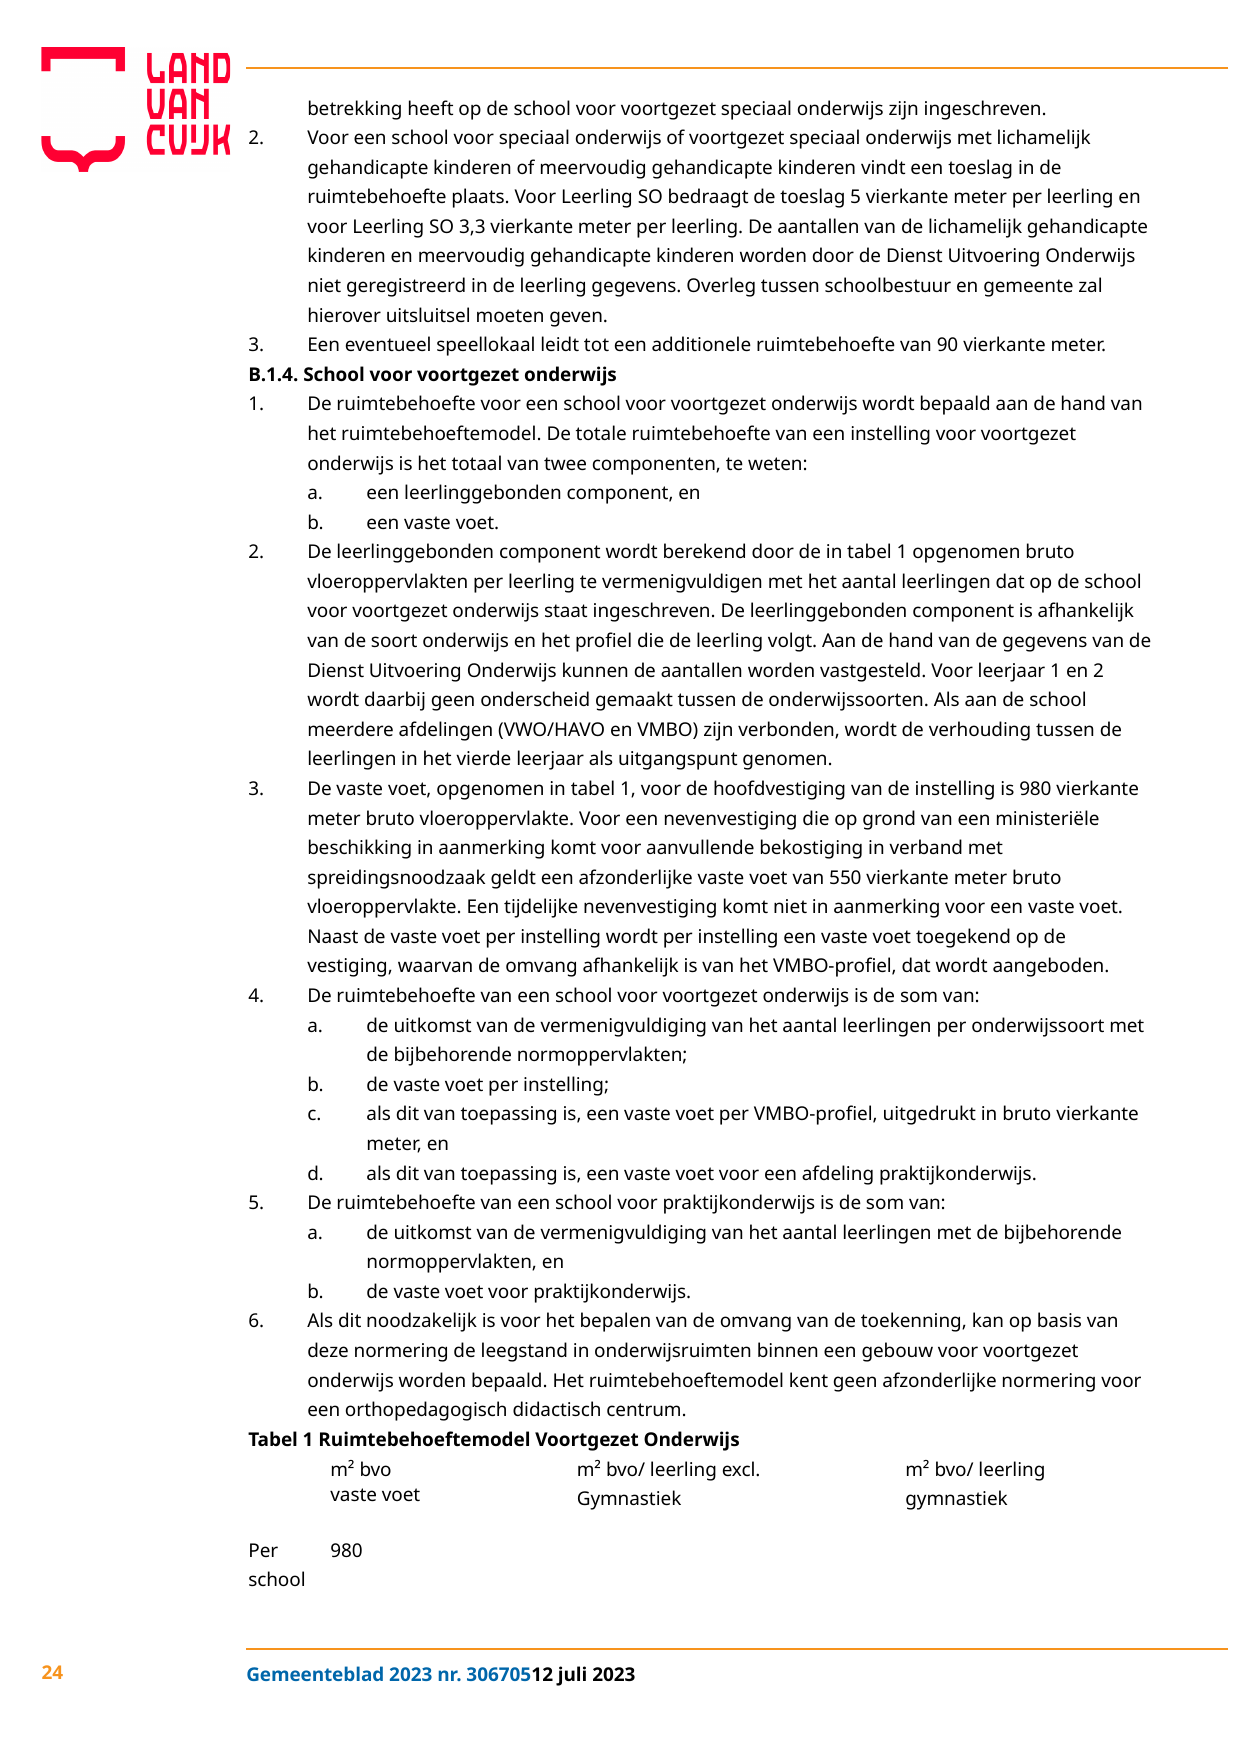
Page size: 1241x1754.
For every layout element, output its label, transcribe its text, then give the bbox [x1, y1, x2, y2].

table_cell [823, 1511, 905, 1537]
table_cell [823, 1537, 905, 1592]
table_cell [741, 1537, 823, 1592]
list De ruimtebehoefte voor een school voor voortgezet onderwijs wordt bepaald aan de hand van het ruimtebehoeftemodel. De totale ruimtebehoefte van een instelling voor voortgezet onderwijs is het totaal van twee componenten, te weten: [248, 391, 1152, 476]
list De leerlinggebonden component wordt berekend door de in tabel 1 opgenomen bruto vloeroppervlakten per leerling te vermenigvuldigen met het aantal leerlingen dat op de school voor voortgezet onderwijs staat ingeschreven. De leerlinggebonden component is afhankelijk van de soort onderwijs en het profiel die de leerling volgt. Aan de hand van de gegevens van de Dienst Uitvoering Onderwijs kunnen de aantallen worden vastgesteld. Voor leerjaar 1 en 2 wordt daarbij geen onderscheid gemaakt tussen de onderwijssoorten. Als aan de school meerdere afdelingen (VWO/HAVO en VMBO) zijn verbonden, wordt de verhouding tussen de leerlingen in het vierde leerjaar als uitgangspunt genomen. [248, 538, 1152, 771]
table_cell [1069, 1511, 1152, 1537]
table_cell [494, 1481, 577, 1511]
list Voor een school voor speciaal onderwijs of voortgezet speciaal onderwijs met lichamelijk gehandicapte kinderen of meervoudig gehandicapte kinderen vindt een toeslag in de ruimtebehoefte plaats. Voor Leerling SO bedraagt de toeslag 5 vierkante meter per leerling en voor Leerling SO 3,3 vierkante meter per leerling. De aantallen van de lichamelijk gehandicapte kinderen en meervoudig gehandicapte kinderen worden door de Dienst Uitvoering Onderwijs niet geregistreerd in de leerling gegevens. Overleg tussen schoolbestuur en gemeente zal hierover uitsluitsel moeten geven. [248, 124, 1152, 328]
picture [41, 47, 231, 172]
table_cell [494, 1511, 577, 1537]
table_cell [987, 1537, 1069, 1592]
table_cell [659, 1511, 741, 1537]
list De ruimtebehoefte van een school voor praktijkonderwijs is de som van: [248, 1189, 1152, 1215]
table_header m² bvo/ leerling gymnastiek [905, 1456, 1152, 1511]
table_cell [823, 1481, 905, 1511]
list de vaste voet voor praktijkonderwijs. [307, 1278, 1152, 1304]
table_cell [248, 1511, 330, 1537]
table_cell [741, 1511, 823, 1537]
table_cell [577, 1511, 659, 1537]
table_header [823, 1456, 905, 1481]
table_cell 980 [330, 1537, 494, 1592]
table_cell [905, 1511, 987, 1537]
table_cell [577, 1537, 659, 1592]
list Een eventueel speellokaal leidt tot een additionele ruimtebehoefte van 90 vierkante meter. [248, 331, 1152, 357]
table_cell [659, 1537, 741, 1592]
table_cell [248, 1481, 330, 1511]
list de vaste voet per instelling; [307, 1071, 1152, 1097]
table_cell [330, 1511, 494, 1537]
list een leerlinggebonden component, en [307, 479, 1152, 505]
list De vaste voet, opgenomen in tabel 1, voor de hoofdvestiging van de instelling is 980 vierkante meter bruto vloeroppervlakte. Voor een nevenvestiging die op grond van een ministeriële beschikking in aanmerking komt voor aanvullende bekostiging in verband met spreidingsnoodzaak geldt een afzonderlijke vaste voet van 550 vierkante meter bruto vloeroppervlakte. Een tijdelijke nevenvestiging komt niet in aanmerking voor een vaste voet. Naast de vaste voet per instelling wordt per instelling een vaste voet toegekend op de vestiging, waarvan de omvang afhankelijk is van het VMBO-profiel, dat wordt aangeboden. [248, 775, 1152, 978]
table_cell vaste voet [330, 1481, 494, 1511]
text Tabel 1 Ruimtebehoeftemodel Voortgezet Onderwijs [248, 1426, 1152, 1452]
list betrekking heeft op de school voor voortgezet speciaal onderwijs zijn ingeschreven. [248, 95, 1152, 121]
list de uitkomst van de vermenigvuldiging van het aantal leerlingen per onderwijssoort met de bijbehorende normoppervlakten; [307, 1012, 1152, 1067]
table_cell [1069, 1537, 1152, 1592]
list De ruimtebehoefte van een school voor voortgezet onderwijs is de som van: [248, 982, 1152, 1008]
table_header [248, 1456, 330, 1481]
list als dit van toepassing is, een vaste voet per VMBO-profiel, uitgedrukt in bruto vierkante meter, en [307, 1101, 1152, 1156]
list een vaste voet. [307, 509, 1152, 535]
table_cell [905, 1537, 987, 1592]
list Als dit noodzakelijk is voor het bepalen van de omvang van de toekenning, kan op basis van deze normering de leegstand in onderwijsruimten binnen een gebouw voor voortgezet onderwijs worden bepaald. Het ruimtebehoeftemodel kent geen afzonderlijke normering voor een orthopedagogisch didactisch centrum. [248, 1308, 1152, 1422]
table_header [494, 1456, 577, 1481]
table_cell [987, 1511, 1069, 1537]
list als dit van toepassing is, een vaste voet voor een afdeling praktijkonderwijs. [307, 1160, 1152, 1186]
table_cell [494, 1537, 577, 1592]
table_cell Per school [248, 1537, 330, 1592]
list de uitkomst van de vermenigvuldiging van het aantal leerlingen met de bijbehorende normoppervlakten, en [307, 1219, 1152, 1274]
table_header m² bvo/ leerling excl. Gymnastiek [577, 1456, 823, 1511]
table_header m² bvo [330, 1456, 494, 1481]
text B.1.4. School voor voortgezet onderwijs [248, 361, 1152, 387]
